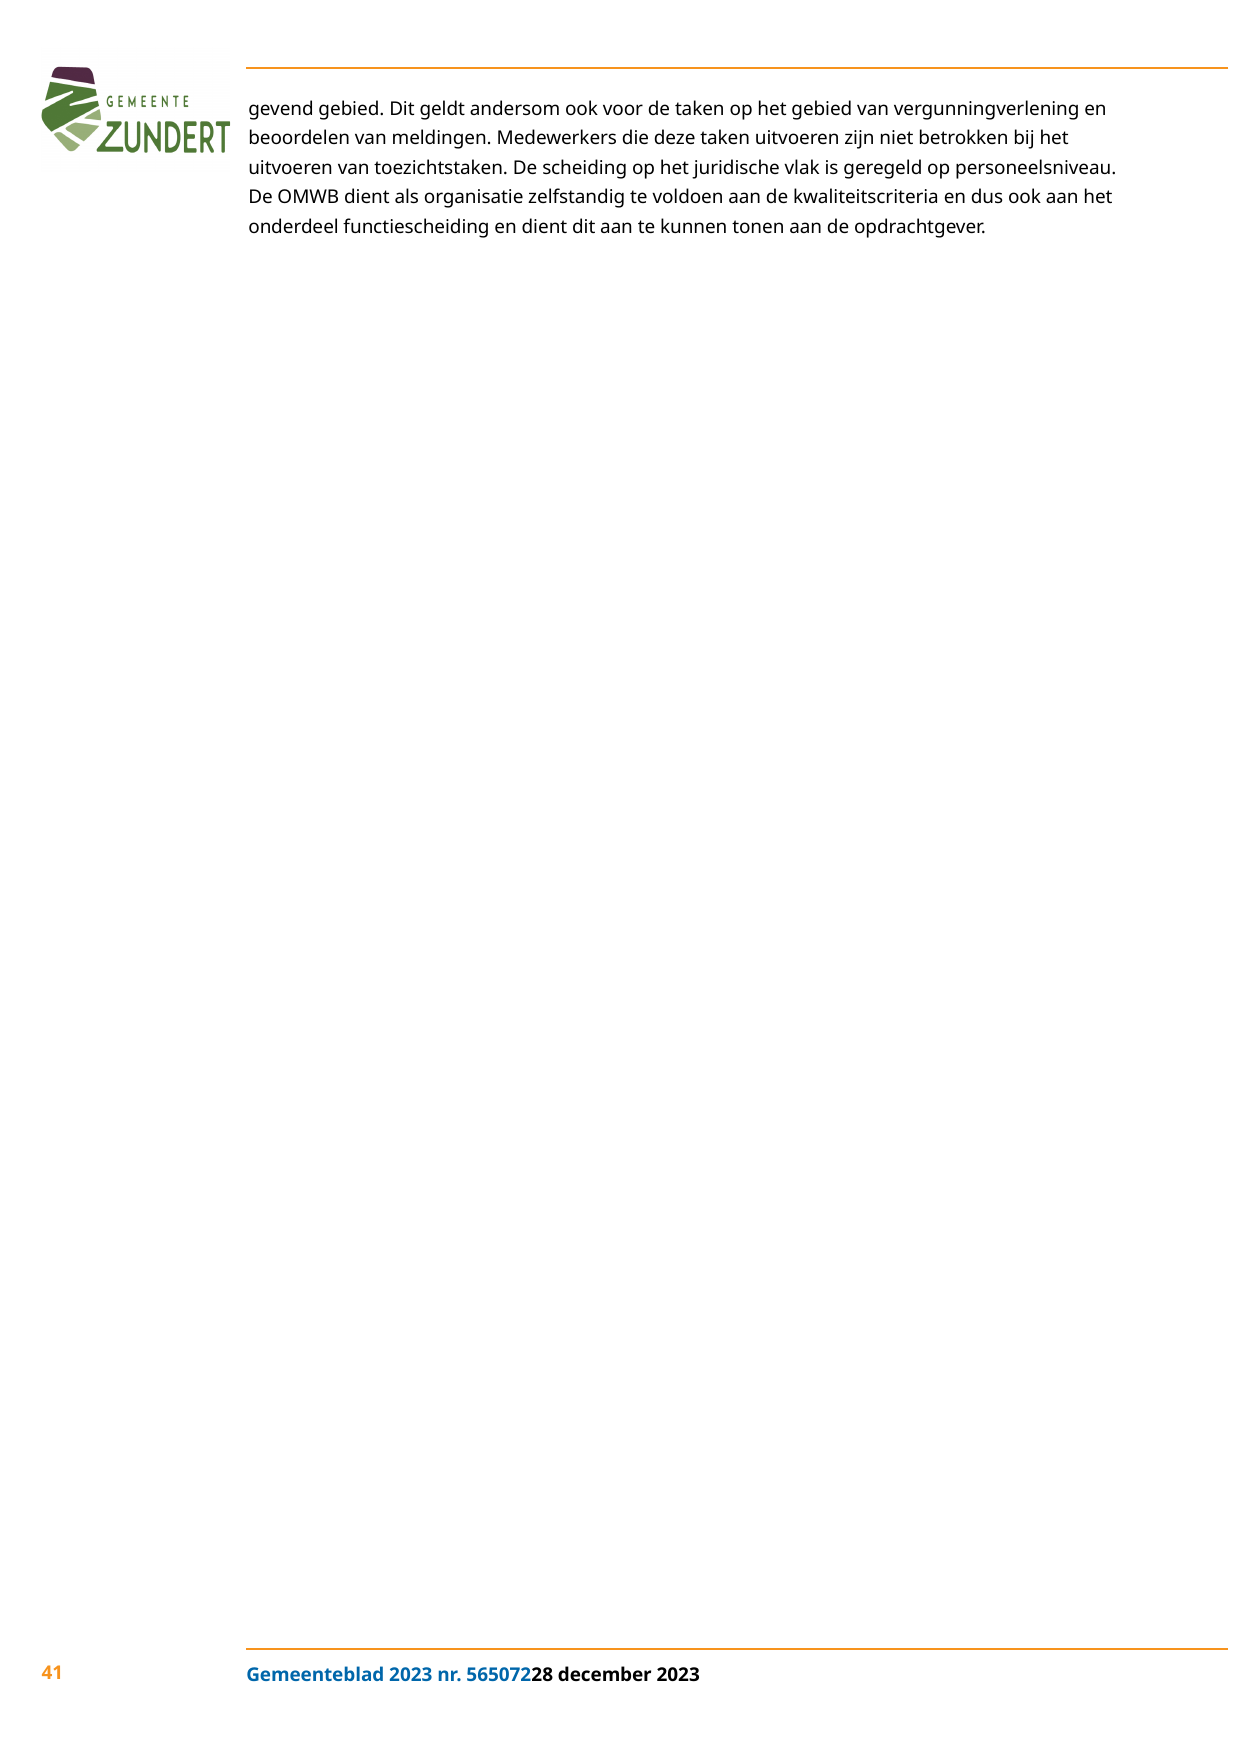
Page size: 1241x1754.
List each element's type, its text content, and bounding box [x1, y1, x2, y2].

text gevend gebied. Dit geldt andersom ook voor de taken op het gebied van vergunningverlening en beoordelen van meldingen. Medewerkers die deze taken uitvoeren zijn niet betrokken bij het uitvoeren van toezichtstaken. De scheiding op het juridische vlak is geregeld op personeelsniveau. [248, 95, 1152, 180]
picture [41, 47, 231, 172]
text De OMWB dient als organisatie zelfstandig te voldoen aan de kwaliteitscriteria en dus ook aan het onderdeel functiescheiding en dient dit aan te kunnen tonen aan de opdrachtgever. [248, 183, 1152, 239]
